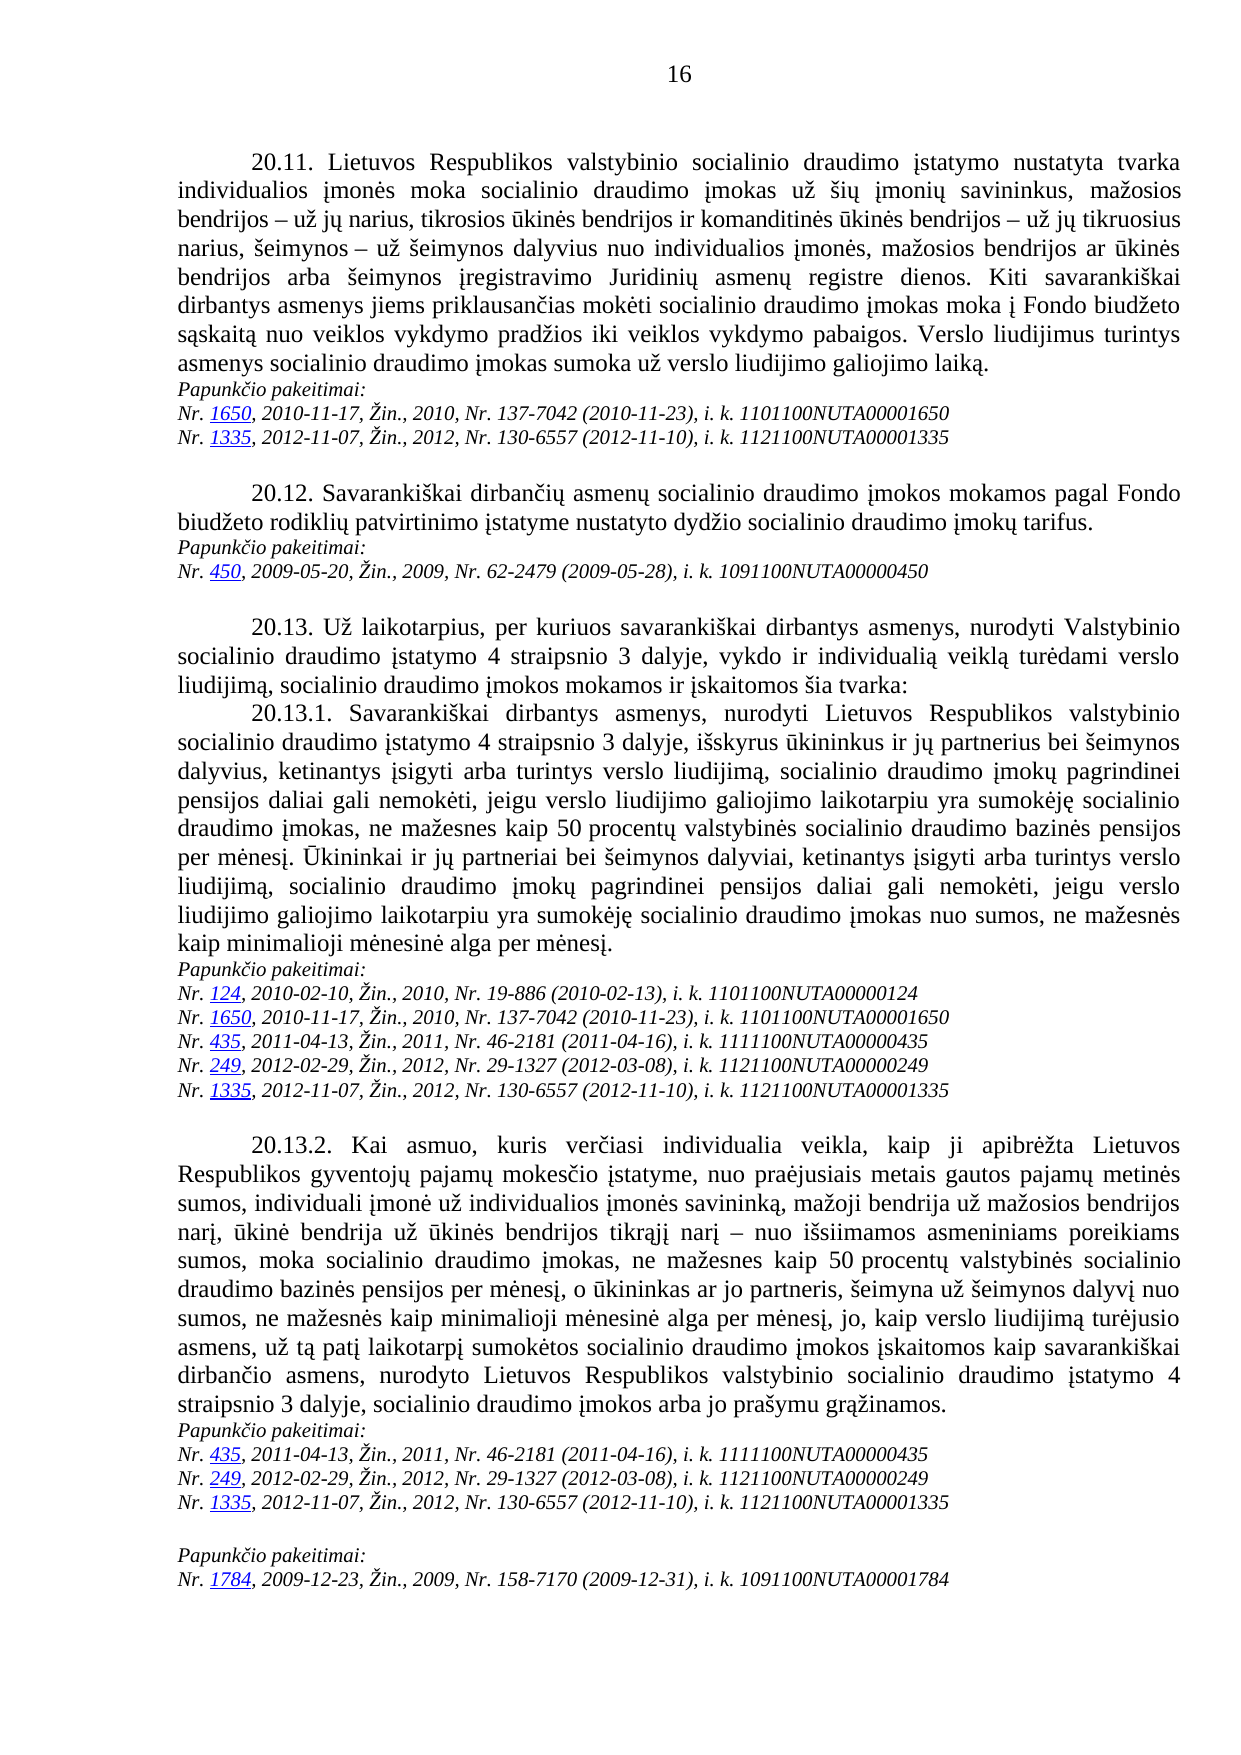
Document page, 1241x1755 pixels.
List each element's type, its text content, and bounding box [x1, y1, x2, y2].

text 20.12. Savarankiškai dirbančių asmenų socialinio draudimo įmokos mokamos pagal Fondo biudžeto rodiklių patvirtinimo įstatyme nustatyto dydžio socialinio draudimo įmokų tarifus. [177, 478, 1181, 535]
text Papunkčio pakeitimai: [177, 377, 1181, 401]
text Nr. 435, 2011-04-13, Žin., 2011, Nr. 46-2181 (2011-04-16), i. k. 1111100NUTA00000435 [177, 1442, 1181, 1466]
text 20.13.2. Kai asmuo, kuris verčiasi individualia veikla, kaip ji apibrėžta Lietuvos Respublikos gyventojų pajamų mokesčio įstatyme, nuo praėjusiais metais gautos pajamų metinės sumos, individuali įmonė už individualios įmonės savininką, mažoji bendrija už mažosios bendrijos narį, ūkinė bendrija už ūkinės bendrijos tikrąjį narį – nuo išsiimamos asmeniniams poreikiams sumos, moka socialinio draudimo įmokas, ne mažesnes kaip 50 procentų valstybinės socialinio draudimo bazinės pensijos per mėnesį, o ūkininkas ar jo partneris, šeimyna už šeimynos dalyvį nuo sumos, ne mažesnės kaip minimalioji mėnesinė alga per mėnesį, jo, kaip verslo liudijimą turėjusio asmens, už tą patį laikotarpį sumokėtos socialinio draudimo įmokos įskaitomos kaip savarankiškai dirbančio asmens, nurodyto Lietuvos Respublikos valstybinio socialinio draudimo įstatymo 4 straipsnio 3 dalyje, socialinio draudimo įmokos arba jo prašymu grąžinamos. [177, 1130, 1181, 1418]
text Nr. 450, 2009-05-20, Žin., 2009, Nr. 62-2479 (2009-05-28), i. k. 1091100NUTA00000450 [177, 559, 1181, 583]
text Nr. 1650, 2010-11-17, Žin., 2010, Nr. 137-7042 (2010-11-23), i. k. 1101100NUTA00001650 [177, 401, 1181, 425]
text Nr. 1335, 2012-11-07, Žin., 2012, Nr. 130-6557 (2012-11-10), i. k. 1121100NUTA00001335 [177, 1490, 1181, 1514]
text Papunkčio pakeitimai: [177, 957, 1181, 981]
text Nr. 1784, 2009-12-23, Žin., 2009, Nr. 158-7170 (2009-12-31), i. k. 1091100NUTA00001784 [177, 1567, 1181, 1591]
text 20.13. Už laikotarpius, per kuriuos savarankiškai dirbantys asmenys, nurodyti Valstybinio socialinio draudimo įstatymo 4 straipsnio 3 dalyje, vykdo ir individualią veiklą turėdami verslo liudijimą, socialinio draudimo įmokos mokamos ir įskaitomos šia tvarka: [177, 612, 1181, 698]
text Nr. 249, 2012-02-29, Žin., 2012, Nr. 29-1327 (2012-03-08), i. k. 1121100NUTA00000249 [177, 1466, 1181, 1490]
text Nr. 1650, 2010-11-17, Žin., 2010, Nr. 137-7042 (2010-11-23), i. k. 1101100NUTA00001650 [177, 1005, 1181, 1029]
text Nr. 1335, 2012-11-07, Žin., 2012, Nr. 130-6557 (2012-11-10), i. k. 1121100NUTA00001335 [177, 425, 1181, 449]
text Papunkčio pakeitimai: [177, 535, 1181, 559]
text 20.13.1. Savarankiškai dirbantys asmenys, nurodyti Lietuvos Respublikos valstybinio socialinio draudimo įstatymo 4 straipsnio 3 dalyje, išskyrus ūkininkus ir jų partnerius bei šeimynos dalyvius, ketinantys įsigyti arba turintys verslo liudijimą, socialinio draudimo įmokų pagrindinei pensijos daliai gali nemokėti, jeigu verslo liudijimo galiojimo laikotarpiu yra sumokėję socialinio draudimo įmokas, ne mažesnes kaip 50 procentų valstybinės socialinio draudimo bazinės pensijos per mėnesį. Ūkininkai ir jų partneriai bei šeimynos dalyviai, ketinantys įsigyti arba turintys verslo liudijimą, socialinio draudimo įmokų pagrindinei pensijos daliai gali nemokėti, jeigu verslo liudijimo galiojimo laikotarpiu yra sumokėję socialinio draudimo įmokas nuo sumos, ne mažesnės kaip minimalioji mėnesinė alga per mėnesį. [177, 698, 1181, 957]
text Nr. 435, 2011-04-13, Žin., 2011, Nr. 46-2181 (2011-04-16), i. k. 1111100NUTA00000435 [177, 1029, 1181, 1053]
text 20.11. Lietuvos Respublikos valstybinio socialinio draudimo įstatymo nustatyta tvarka individualios įmonės moka socialinio draudimo įmokas už šių įmonių savininkus, mažosios bendrijos – už jų narius, tikrosios ūkinės bendrijos ir komanditinės ūkinės bendrijos – už jų tikruosius narius, šeimynos – už šeimynos dalyvius nuo individualios įmonės, mažosios bendrijos ar ūkinės bendrijos arba šeimynos įregistravimo Juridinių asmenų registre dienos. Kiti savarankiškai dirbantys asmenys jiems priklausančias mokėti socialinio draudimo įmokas moka į Fondo biudžeto sąskaitą nuo veiklos vykdymo pradžios iki veiklos vykdymo pabaigos. Verslo liudijimus turintys asmenys socialinio draudimo įmokas sumoka už verslo liudijimo galiojimo laiką. [177, 147, 1181, 377]
text Papunkčio pakeitimai: [177, 1543, 1181, 1567]
text Papunkčio pakeitimai: [177, 1418, 1181, 1442]
text Nr. 249, 2012-02-29, Žin., 2012, Nr. 29-1327 (2012-03-08), i. k. 1121100NUTA00000249 [177, 1053, 1181, 1077]
text Nr. 124, 2010-02-10, Žin., 2010, Nr. 19-886 (2010-02-13), i. k. 1101100NUTA00000124 [177, 981, 1181, 1005]
text Nr. 1335, 2012-11-07, Žin., 2012, Nr. 130-6557 (2012-11-10), i. k. 1121100NUTA00001335 [177, 1077, 1181, 1102]
